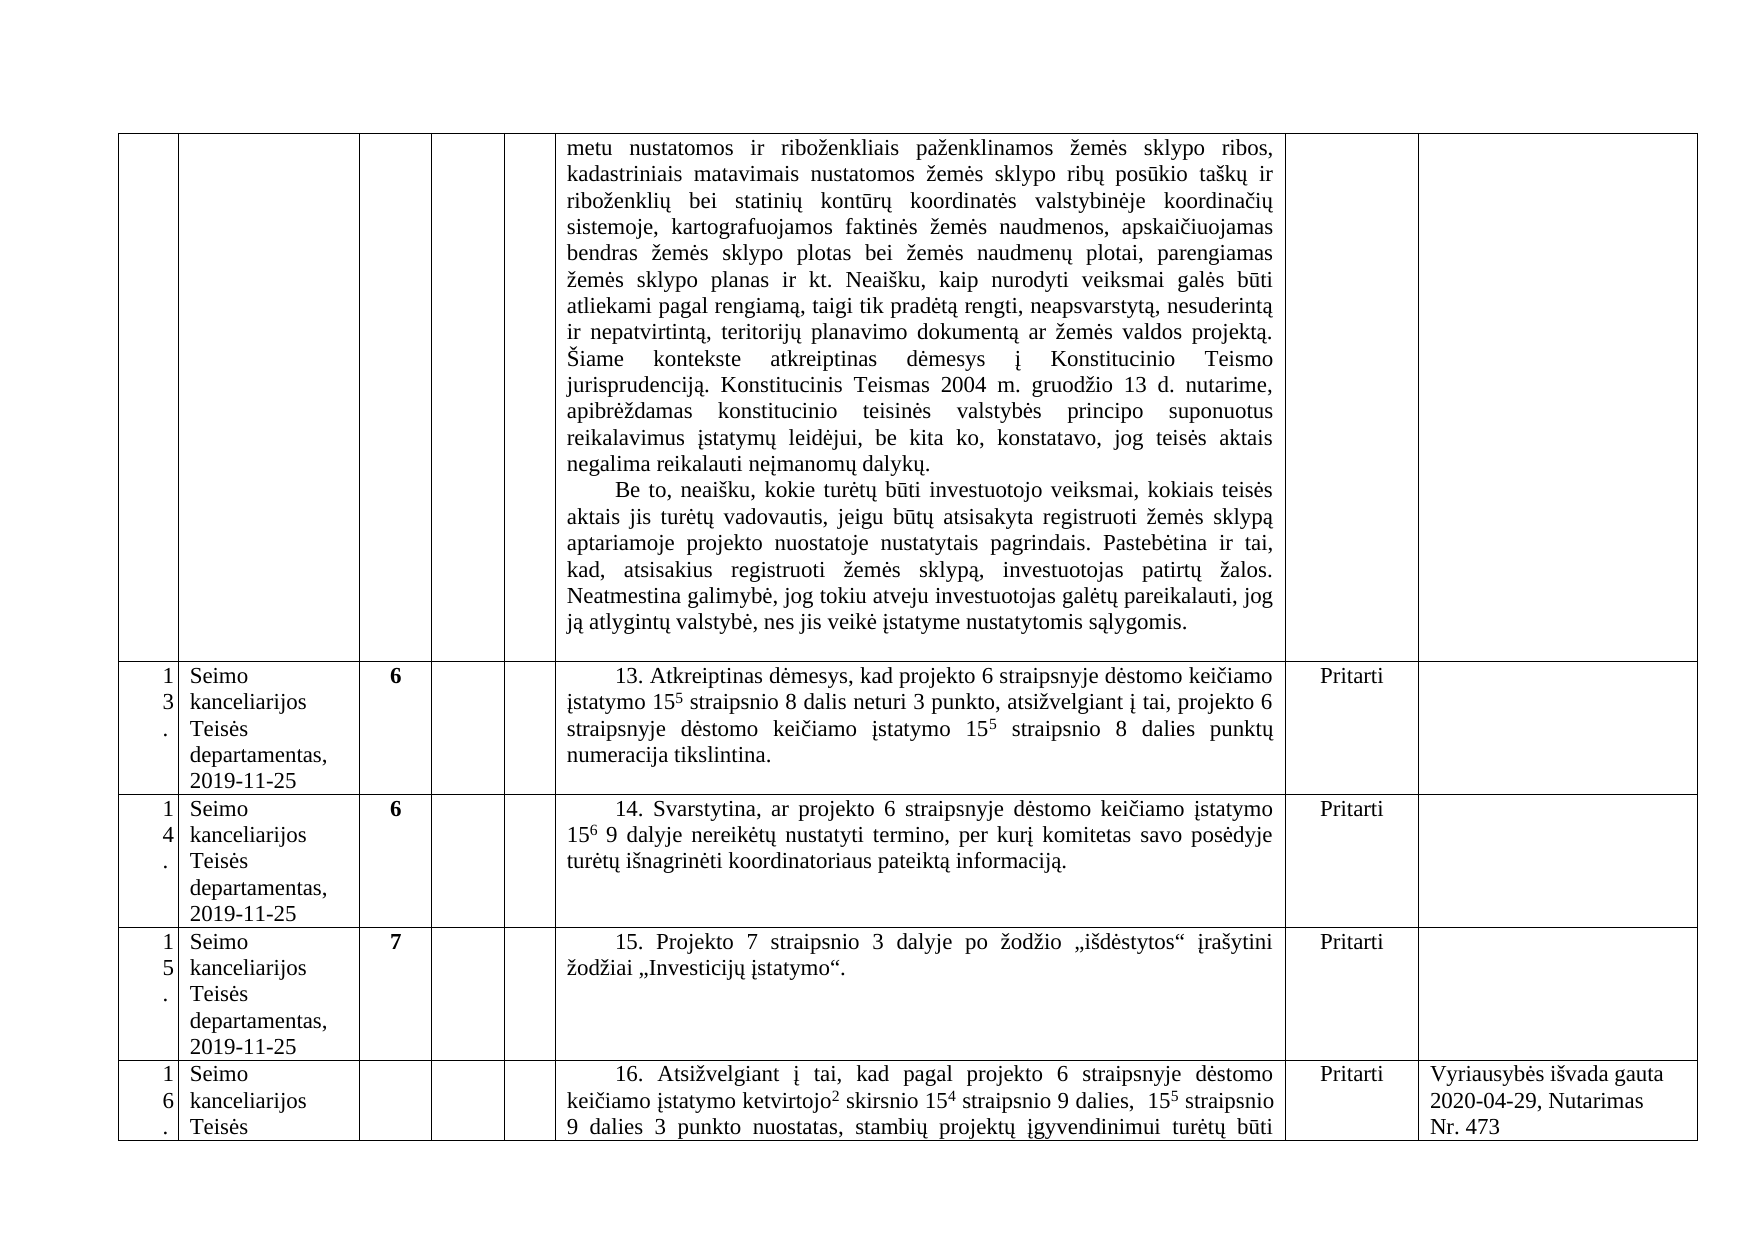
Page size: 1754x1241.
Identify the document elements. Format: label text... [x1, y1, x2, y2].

table_cell 14. Svarstytina, ar projekto 6 straipsnyje dėstomo keičiamo įstatymo 156 9 dalyje nereikėtų nustatyti termino, per kurį komitetas savo posėdyje turėtų išnagrinėti koordinatoriaus pateiktą informaciją. [556, 795, 1285, 927]
table_cell Pritarti [1286, 795, 1418, 927]
table_cell [360, 1061, 431, 1139]
table_cell Seimo kanceliarijos Teisės departamentas, 2019-11-25 [179, 928, 359, 1059]
table_cell [432, 1061, 504, 1139]
table_cell 15. Projekto 7 straipsnio 3 dalyje po žodžio „išdėstytos“ įrašytini žodžiai „Investicijų įstatymo“. [556, 928, 1285, 1059]
table_cell [119, 795, 178, 927]
table_cell Seimo kanceliarijos Teisės departamentas, 2019-11-25 [179, 662, 359, 794]
table_cell metu nustatomos ir riboženkliais paženklinamos žemės sklypo ribos, kadastriniais matavimais nustatomos žemės sklypo ribų posūkio taškų ir riboženklių bei statinių kontūrų koordinatės valstybinėje koordinačių sistemoje, kartografuojamos faktinės žemės naudmenos, apskaičiuojamas bendras žemės sklypo plotas bei žemės naudmenų plotai, parengiamas žemės sklypo planas ir kt. Neaišku, kaip nurodyti veiksmai galės būti atliekami pagal rengiamą, taigi tik pradėtą rengti, neapsvarstytą, nesuderintą ir nepatvirtintą, teritorijų planavimo dokumentą ar žemės valdos projektą. Šiame kontekste atkreiptinas dėmesys į Konstitucinio Teismo jurisprudenciją. Konstitucinis Teismas 2004 m. gruodžio 13 d. nutarime, apibrėždamas konstitucinio teisinės valstybės principo suponuotus reikalavimus įstatymų leidėjui, be kita ko, konstatavo, jog teisės aktais negalima reikalauti neįmanomų dalykų. Be to, neaišku, kokie turėtų būti investuotojo veiksmai, kokiais teisės aktais jis turėtų vadovautis, jeigu būtų atsisakyta registruoti žemės sklypą aptariamoje projekto nuostatoje nustatytais pagrindais. Pastebėtina ir tai, kad, atsisakius registruoti žemės sklypą, investuotojas patirtų žalos. Neatmestina galimybė, jog tokiu atveju investuotojas galėtų pareikalauti, jog ją atlygintų valstybė, nes jis veikė įstatyme nustatytomis sąlygomis. [556, 134, 1285, 661]
table_cell Seimo kanceliarijos Teisės [179, 1061, 359, 1139]
table_cell [505, 1061, 555, 1139]
table_cell [432, 134, 504, 661]
table_cell [432, 662, 504, 794]
table_cell Pritarti [1286, 662, 1418, 794]
table_cell [179, 134, 359, 661]
table_cell 16. Atsižvelgiant į tai, kad pagal projekto 6 straipsnyje dėstomo keičiamo įstatymo ketvirtojo2 skirsnio 154 straipsnio 9 dalies, 155 straipsnio 9 dalies 3 punkto nuostatas, stambių projektų įgyvendinimui turėtų būti [556, 1061, 1285, 1139]
table_cell [1419, 795, 1697, 927]
table_cell [360, 134, 431, 661]
table_cell [432, 795, 504, 927]
table_cell Pritarti [1286, 1061, 1418, 1139]
table_cell [119, 1061, 178, 1139]
table_cell [505, 134, 555, 661]
table_cell [119, 928, 178, 1059]
table_cell Vyriausybės išvada gauta 2020-04-29, Nutarimas Nr. 473 [1419, 1061, 1697, 1139]
table_cell Pritarti [1286, 928, 1418, 1059]
table_cell 6 [360, 662, 431, 794]
table_cell [1419, 662, 1697, 794]
table_cell [505, 928, 555, 1059]
table_cell [432, 928, 504, 1059]
table_cell 13. Atkreiptinas dėmesys, kad projekto 6 straipsnyje dėstomo keičiamo įstatymo 155 straipsnio 8 dalis neturi 3 punkto, atsižvelgiant į tai, projekto 6 straipsnyje dėstomo keičiamo įstatymo 155 straipsnio 8 dalies punktų numeracija tikslintina. [556, 662, 1285, 794]
table_cell 7 [360, 928, 431, 1059]
table_cell [119, 134, 178, 661]
table_cell [1419, 134, 1697, 661]
table_cell [1286, 134, 1418, 661]
table_cell Seimo kanceliarijos Teisės departamentas, 2019-11-25 [179, 795, 359, 927]
table_cell [1419, 928, 1697, 1059]
table_cell [119, 662, 178, 794]
table_cell [505, 662, 555, 794]
table_cell 6 [360, 795, 431, 927]
table_cell [505, 795, 555, 927]
